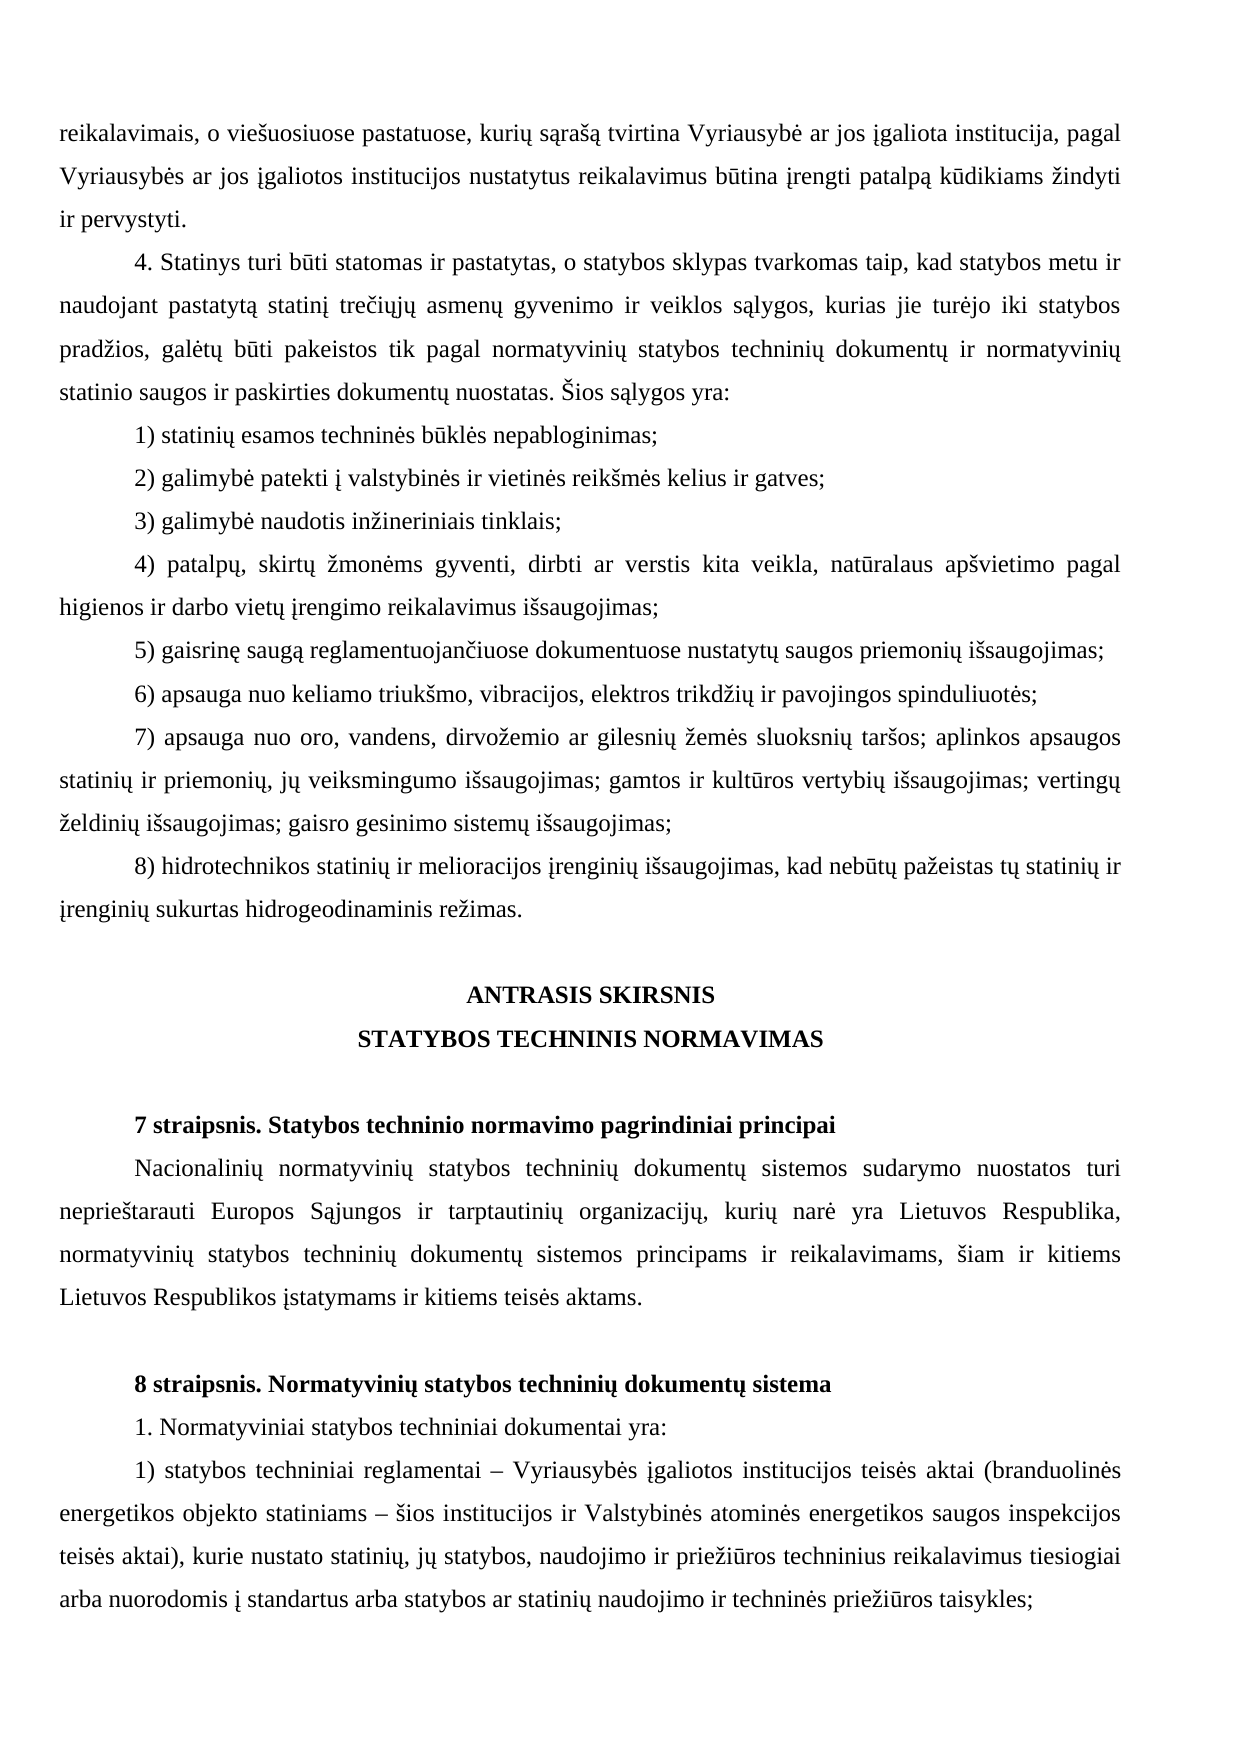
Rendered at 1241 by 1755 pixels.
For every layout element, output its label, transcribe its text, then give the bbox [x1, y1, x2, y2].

text 4) patalpų, skirtų žmonėms gyventi, dirbti ar verstis kita veikla, natūralaus apšvietimo pagal higienos ir darbo vietų įrengimo reikalavimus išsaugojimas; [59, 549, 1122, 621]
text 7 straipsnis. Statybos techninio normavimo pagrindiniai principai [59, 1110, 1122, 1139]
text 5) gaisrinę saugą reglamentuojančiuose dokumentuose nustatytų saugos priemonių išsaugojimas; [59, 636, 1122, 664]
text 1) statybos techniniai reglamentai – Vyriausybės įgaliotos institucijos teisės aktai (branduolinės energetikos objekto statiniams – šios institucijos ir Valstybinės atominės energetikos saugos inspekcijos teisės aktai), kurie nustato statinių, jų statybos, naudojimo ir priežiūros techninius reikalavimus tiesiogiai arba nuorodomis į standartus arba statybos ar statinių naudojimo ir techninės priežiūros taisykles; [59, 1455, 1122, 1613]
text 1) statinių esamos techninės būklės nepabloginimas; [59, 420, 1122, 449]
text 6) apsauga nuo keliamo triukšmo, vibracijos, elektros trikdžių ir pavojingos spinduliuotės; [59, 679, 1122, 707]
text 1. Normatyviniai statybos techniniai dokumentai yra: [59, 1412, 1122, 1441]
text 2) galimybė patekti į valstybinės ir vietinės reikšmės kelius ir gatves; [59, 463, 1122, 492]
text 8) hidrotechnikos statinių ir melioracijos įrenginių išsaugojimas, kad nebūtų pažeistas tų statinių ir įrenginių sukurtas hidrogeodinaminis režimas. [59, 851, 1122, 923]
text 8 straipsnis. Normatyvinių statybos techninių dokumentų sistema [59, 1369, 1122, 1397]
text 3) galimybė naudotis inžineriniais tinklais; [59, 506, 1122, 535]
text 4. Statinys turi būti statomas ir pastatytas, o statybos sklypas tvarkomas taip, kad statybos metu ir naudojant pastatytą statinį trečiųjų asmenų gyvenimo ir veiklos sąlygos, kurias jie turėjo iki statybos pradžios, galėtų būti pakeistos tik pagal normatyvinių statybos techninių dokumentų ir normatyvinių statinio saugos ir paskirties dokumentų nuostatas. Šios sąlygos yra: [59, 247, 1122, 406]
text reikalavimais, o viešuosiuose pastatuose, kurių sąrašą tvirtina Vyriausybė ar jos įgaliota institucija, pagal Vyriausybės ar jos įgaliotos institucijos nustatytus reikalavimus būtina įrengti patalpą kūdikiams žindyti ir pervystyti. [59, 118, 1122, 233]
text ANTRASIS SKIRSNIS [59, 981, 1122, 1009]
text 7) apsauga nuo oro, vandens, dirvožemio ar gilesnių žemės sluoksnių taršos; aplinkos apsaugos statinių ir priemonių, jų veiksmingumo išsaugojimas; gamtos ir kultūros vertybių išsaugojimas; vertingų želdinių išsaugojimas; gaisro gesinimo sistemų išsaugojimas; [59, 722, 1122, 837]
text Nacionalinių normatyvinių statybos techninių dokumentų sistemos sudarymo nuostatos turi neprieštarauti Europos Sąjungos ir tarptautinių organizacijų, kurių narė yra Lietuvos Respublika, normatyvinių statybos techninių dokumentų sistemos principams ir reikalavimams, šiam ir kitiems Lietuvos Respublikos įstatymams ir kitiems teisės aktams. [59, 1153, 1122, 1311]
text STATYBOS TECHNINIS NORMAVIMAS [59, 1024, 1122, 1052]
